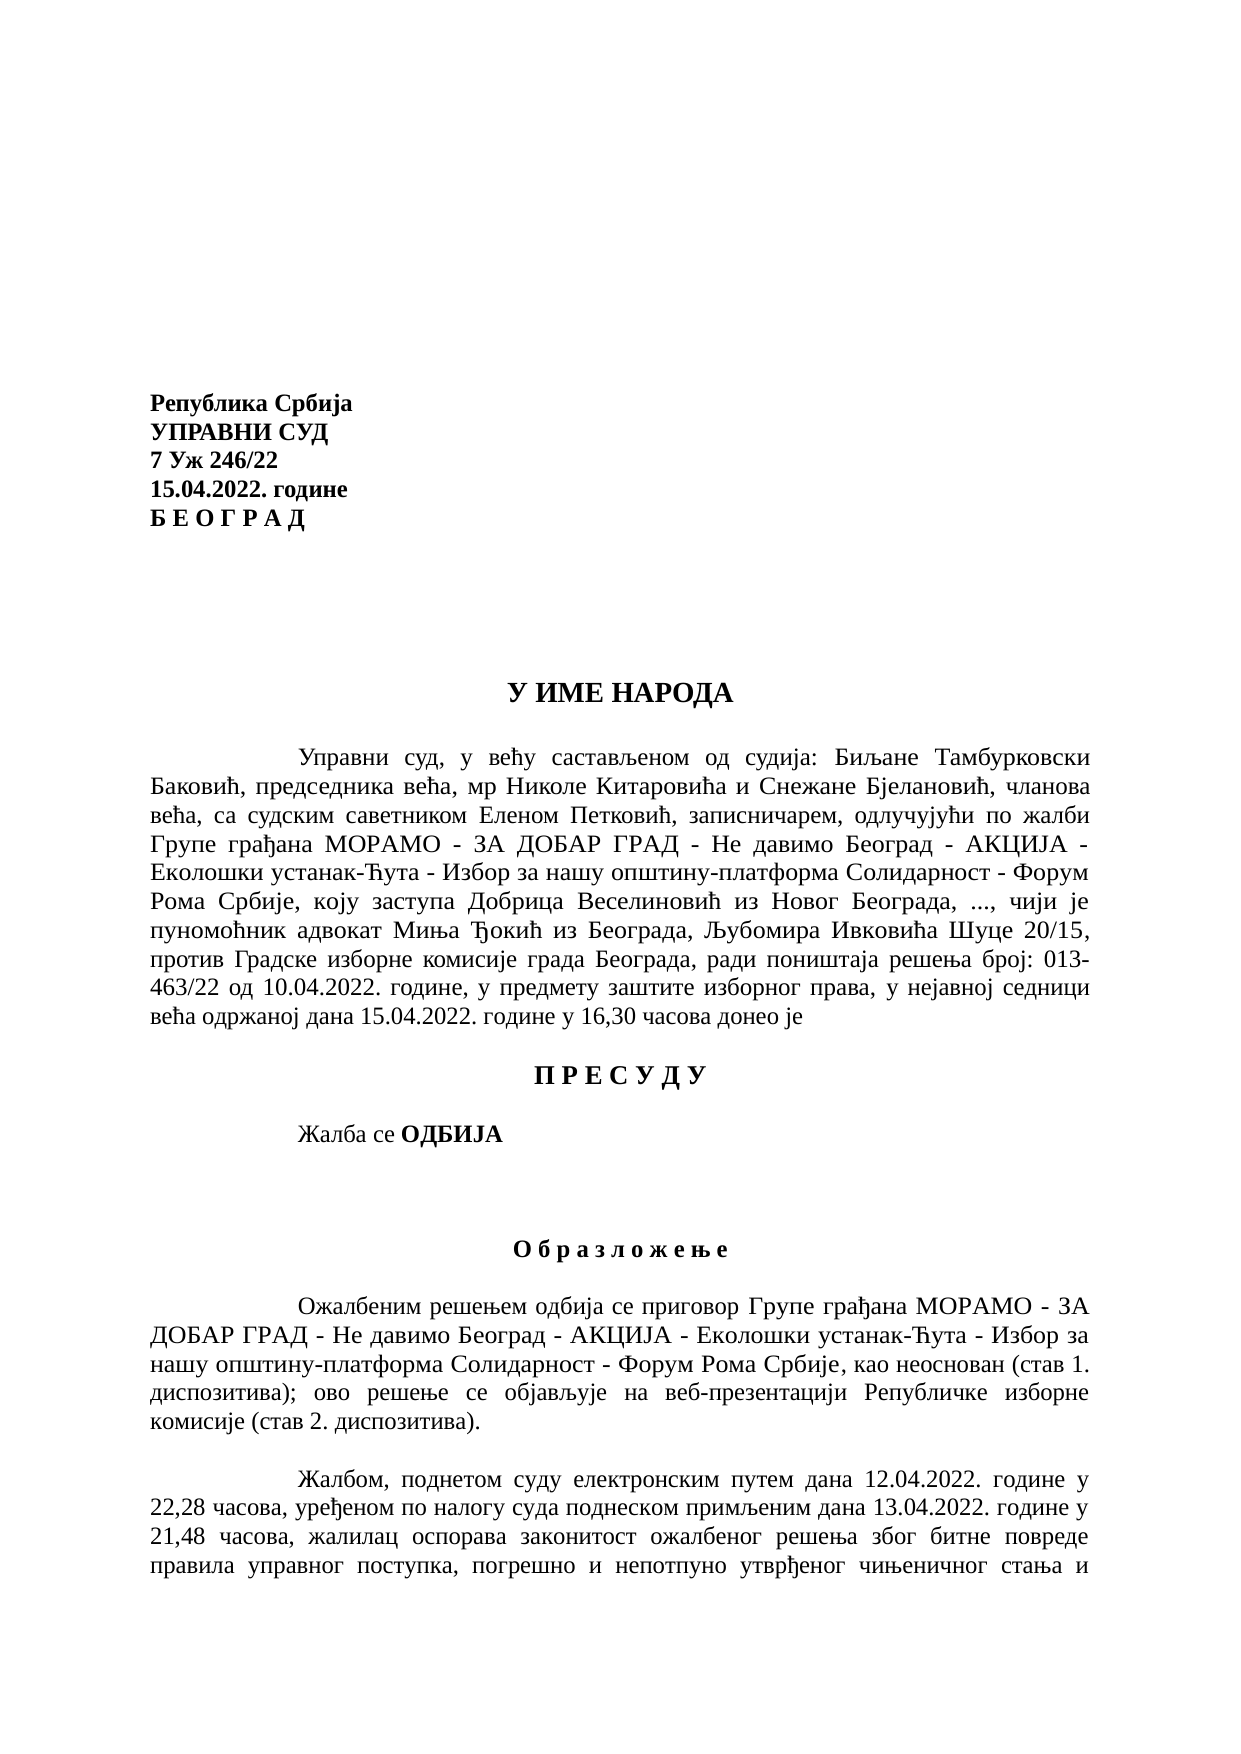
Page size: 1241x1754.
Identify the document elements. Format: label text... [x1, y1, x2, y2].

text Жалбом, поднетом суду електронским путем дана 12.04.2022. године у 22,28 часова, уређеном по налогу суда поднеском примљеним дана 13.04.2022. године у 21,48 часова, жалилац оспорава законитост ожалбеног решења због битне повреде правила управног поступка, погрешно и непотпуно утврђеног чињеничног стања и [150, 1464, 1090, 1579]
text УПРАВНИ СУД [150, 417, 1090, 445]
text У ИМЕ НАРОДА [150, 675, 1090, 709]
text Ожалбеним решењем одбија се приговор Групе грађана МОРАМО - ЗА ДОБАР ГРАД - Не давимо Београд - АКЦИЈА - Еколошки устанак-Ћута - Избор за нашу општину-платформа Солидарност - Форум Рома Србије, као неоснован (став 1. диспозитива); ово решење се објављује на веб-презентацији Републичке изборне комисије (став 2. диспозитива). [150, 1291, 1090, 1435]
text Управни суд, у већу састављеном од судија: Биљане Тамбурковски Баковић, председника већа, мр Николе Китаровића и Снежане Бјелановић, чланова већа, са судским саветником Еленом Петковић, записничарем, одлучујући по жалби Групе грађана МОРАМО - ЗА ДОБАР ГРАД - Не давимо Београд - АКЦИЈА - Еколошки устанак-Ћута - Избор за нашу општину-платформа Солидарност - Форум Рома Србије, коју заступа Добрица Веселиновић из Новог Београда, ..., чији је пуномоћник адвокат Миња Ђокић из Београда, Љубомира Ивковића Шуце 20/15, против Градске изборне комисије града Београда, ради поништаја решења број: 013-463/22 од 10.04.2022. године, у предмету заштите изборног права, у нејавној седници већа одржаној дана 15.04.2022. године у 16,30 часова донео је [150, 742, 1090, 1030]
text О б р а з л о ж е њ е [150, 1234, 1090, 1262]
text Република Србија [150, 388, 1090, 417]
text Б Е О Г Р А Д [150, 503, 1090, 532]
text 7 Уж 246/22 [150, 445, 1090, 474]
text Жалба се ОДБИЈА [150, 1119, 1090, 1147]
text П Р Е С У Д У [150, 1059, 1090, 1090]
text 15.04.2022. године [150, 474, 1090, 503]
